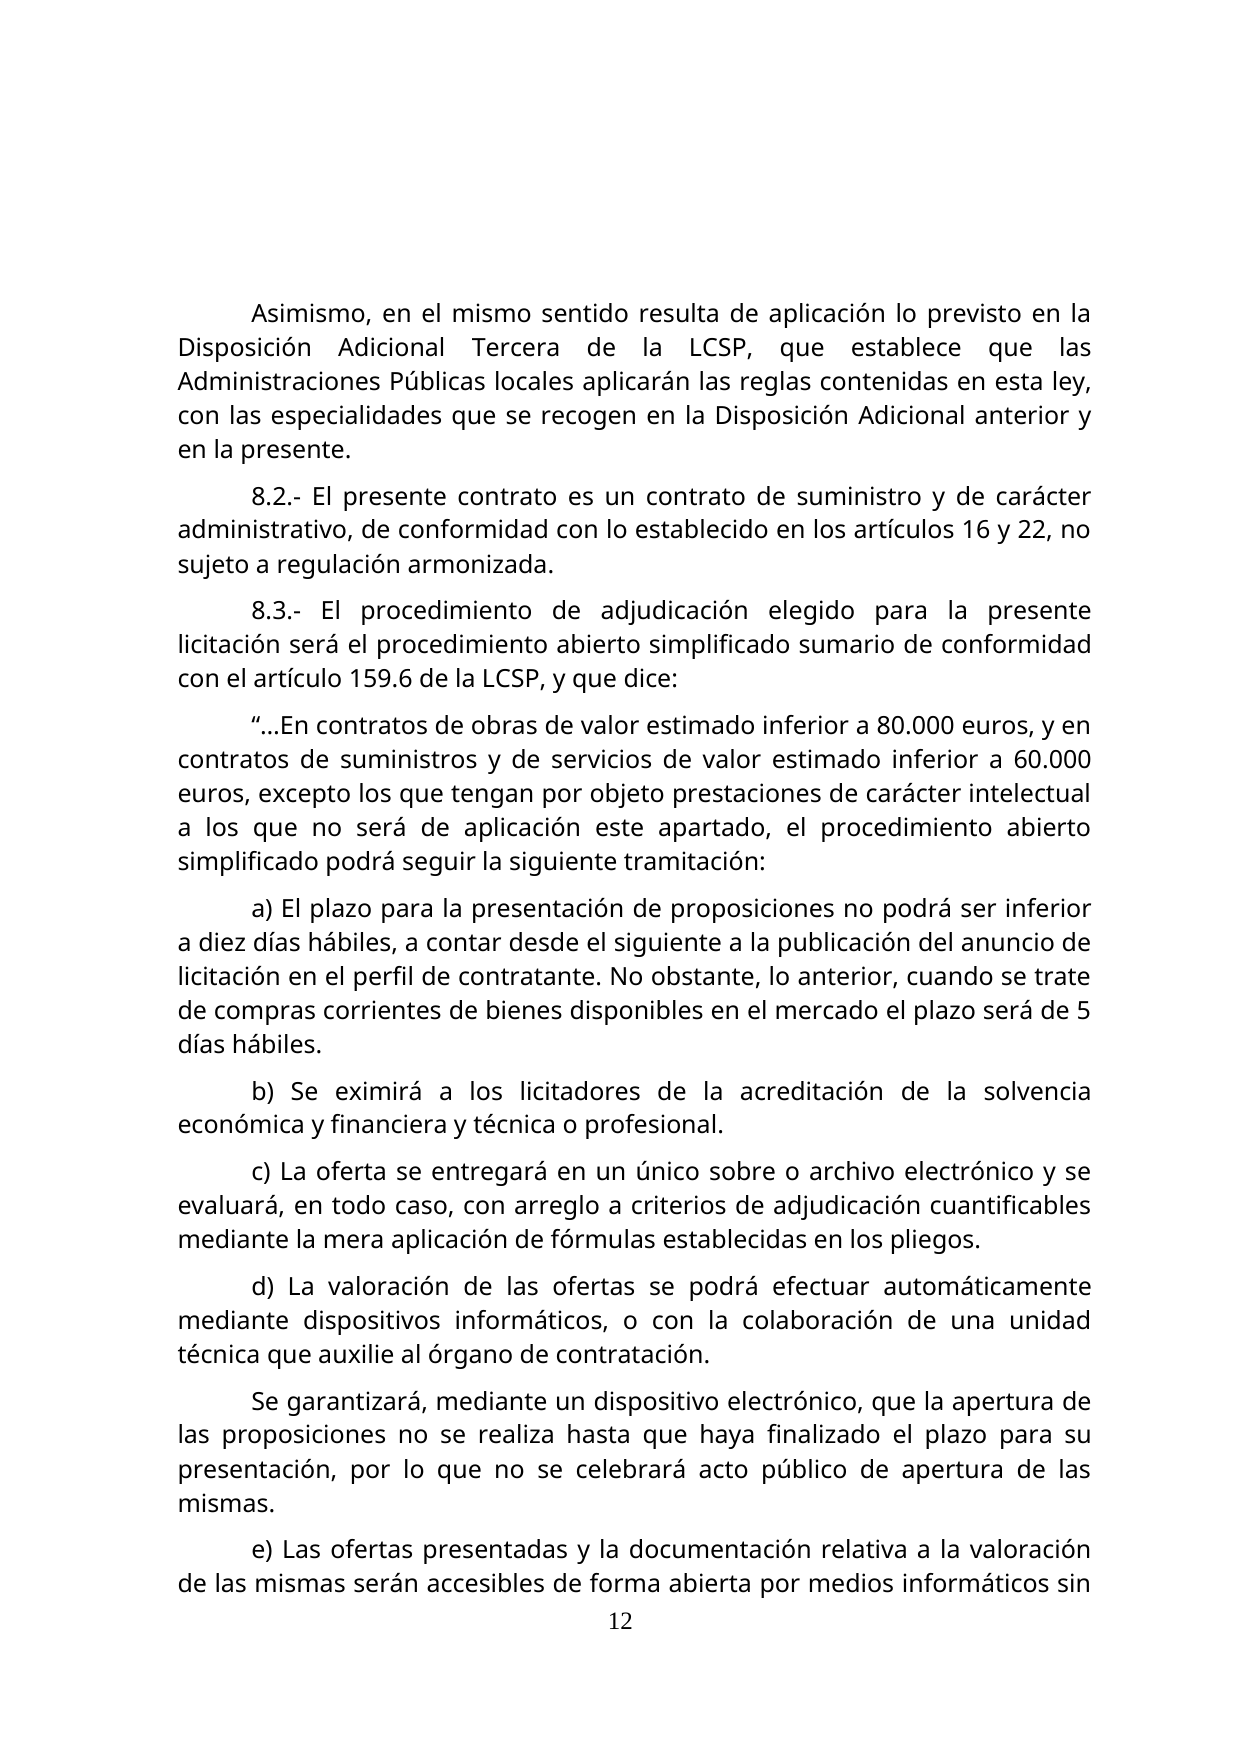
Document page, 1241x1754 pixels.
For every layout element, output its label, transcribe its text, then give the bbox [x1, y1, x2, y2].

text c) La oferta se entregará en un único sobre o archivo electrónico y se evaluará, en todo caso, con arreglo a criterios de adjudicación cuantificables mediante la mera aplicación de fórmulas establecidas en los pliegos. [177, 1154, 1093, 1256]
text b) Se eximirá a los licitadores de la acreditación de la solvencia económica y financiera y técnica o profesional. [177, 1073, 1093, 1141]
text 8.3.- El procedimiento de adjudicación elegido para la presente licitación será el procedimiento abierto simplificado sumario de conformidad con el artículo 159.6 de la LCSP, y que dice: [177, 593, 1093, 695]
text “…En contratos de obras de valor estimado inferior a 80.000 euros, y en contratos de suministros y de servicios de valor estimado inferior a 60.000 euros, excepto los que tengan por objeto prestaciones de carácter intelectual a los que no será de aplicación este apartado, el procedimiento abierto simplificado podrá seguir la siguiente tramitación: [177, 707, 1093, 878]
text a) El plazo para la presentación de proposiciones no podrá ser inferior a diez días hábiles, a contar desde el siguiente a la publicación del anuncio de licitación en el perfil de contratante. No obstante, lo anterior, cuando se trate de compras corrientes de bienes disponibles en el mercado el plazo será de 5 días hábiles. [177, 890, 1093, 1061]
text Se garantizará, mediante un dispositivo electrónico, que la apertura de las proposiciones no se realiza hasta que haya finalizado el plazo para su presentación, por lo que no se celebrará acto público de apertura de las mismas. [177, 1383, 1093, 1519]
text d) La valoración de las ofertas se podrá efectuar automáticamente mediante dispositivos informáticos, o con la colaboración de una unidad técnica que auxilie al órgano de contratación. [177, 1268, 1093, 1371]
text 8.2.- El presente contrato es un contrato de suministro y de carácter administrativo, de conformidad con lo establecido en los artículos 16 y 22, no sujeto a regulación armonizada. [177, 478, 1093, 580]
text e) Las ofertas presentadas y la documentación relativa a la valoración de las mismas serán accesibles de forma abierta por medios informáticos sin [177, 1532, 1093, 1600]
text Asimismo, en el mismo sentido resulta de aplicación lo previsto en la Disposición Adicional Tercera de la LCSP, que establece que las Administraciones Públicas locales aplicarán las reglas contenidas en esta ley, con las especialidades que se recogen en la Disposición Adicional anterior y en la presente. [177, 295, 1093, 466]
